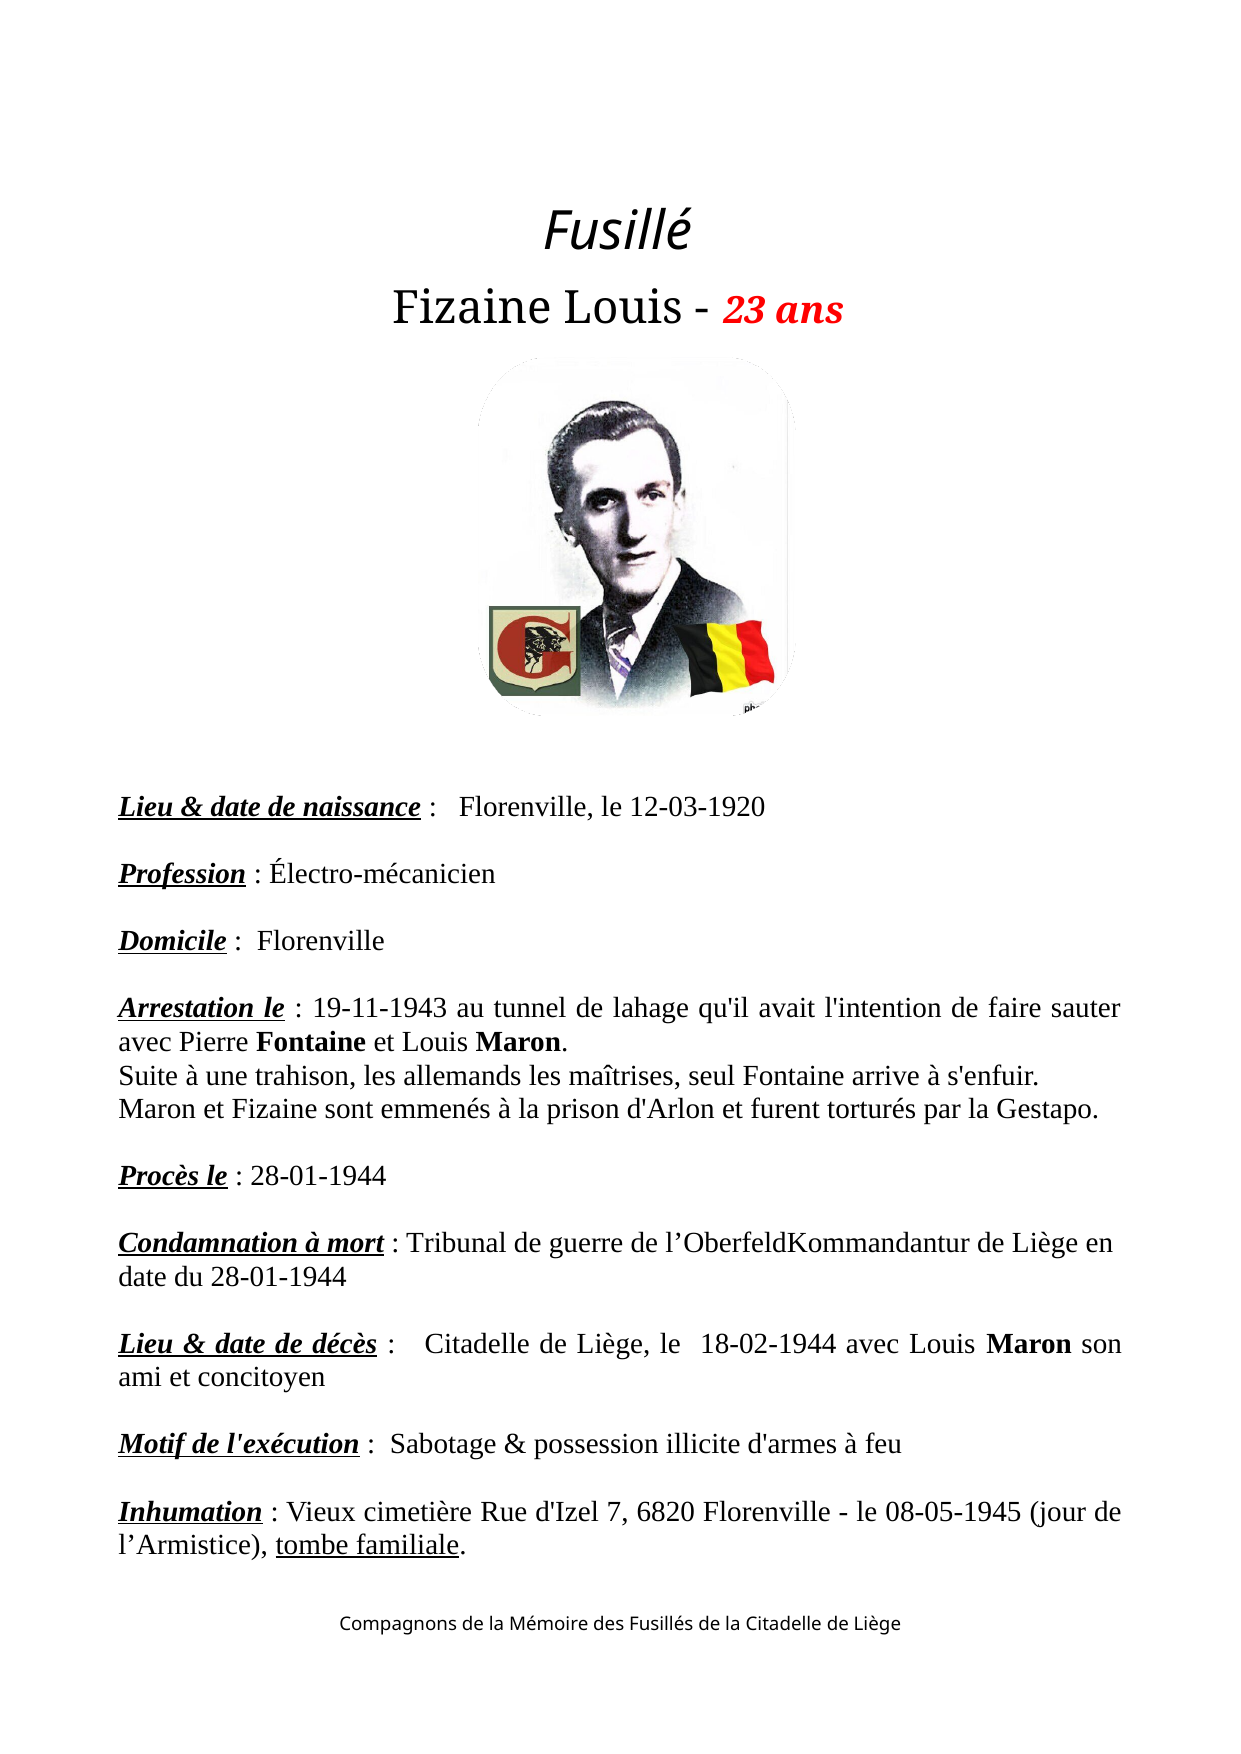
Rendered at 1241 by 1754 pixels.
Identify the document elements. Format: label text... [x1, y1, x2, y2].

text Fusillé [118, 192, 1122, 266]
text Lieu & date de naissance : Florenville, le 12-03-1920 [118, 789, 1122, 823]
text Procès le : 28-01-1944 [118, 1158, 1122, 1192]
text Profession : Électro-mécanicien [118, 856, 1122, 890]
text Lieu & date de décès : Citadelle de Liège, le 18-02-1944 avec Louis Maron son ami et concitoyen [118, 1326, 1122, 1393]
text Suite à une trahison, les allemands les maîtrises, seul Fontaine arrive à s'enfuir. [118, 1058, 1122, 1091]
text Motif de l'exécution : Sabotage & possession illicite d'armes à feu [118, 1427, 1122, 1460]
text Maron et Fizaine sont emmenés à la prison d'Arlon et furent torturés par la Gestapo. [118, 1091, 1122, 1125]
text Arrestation le : 19-11-1943 au tunnel de lahage qu'il avait l'intention de faire sauter avec Pierre Fontaine et Louis Maron. [118, 991, 1122, 1058]
text Inhumation : Vieux cimetière Rue d'Izel 7, 6820 Florenville - le 08-05-1945 (jour de l’Armistice), tombe familiale. [118, 1494, 1122, 1561]
text Domicile : Florenville [118, 923, 1122, 957]
text Fizaine Louis - 23 ans [118, 266, 1122, 339]
picture [477, 357, 796, 716]
text Condamnation à mort : Tribunal de guerre de l’OberfeldKommandantur de Liège en date du 28-01-1944 [118, 1225, 1122, 1292]
